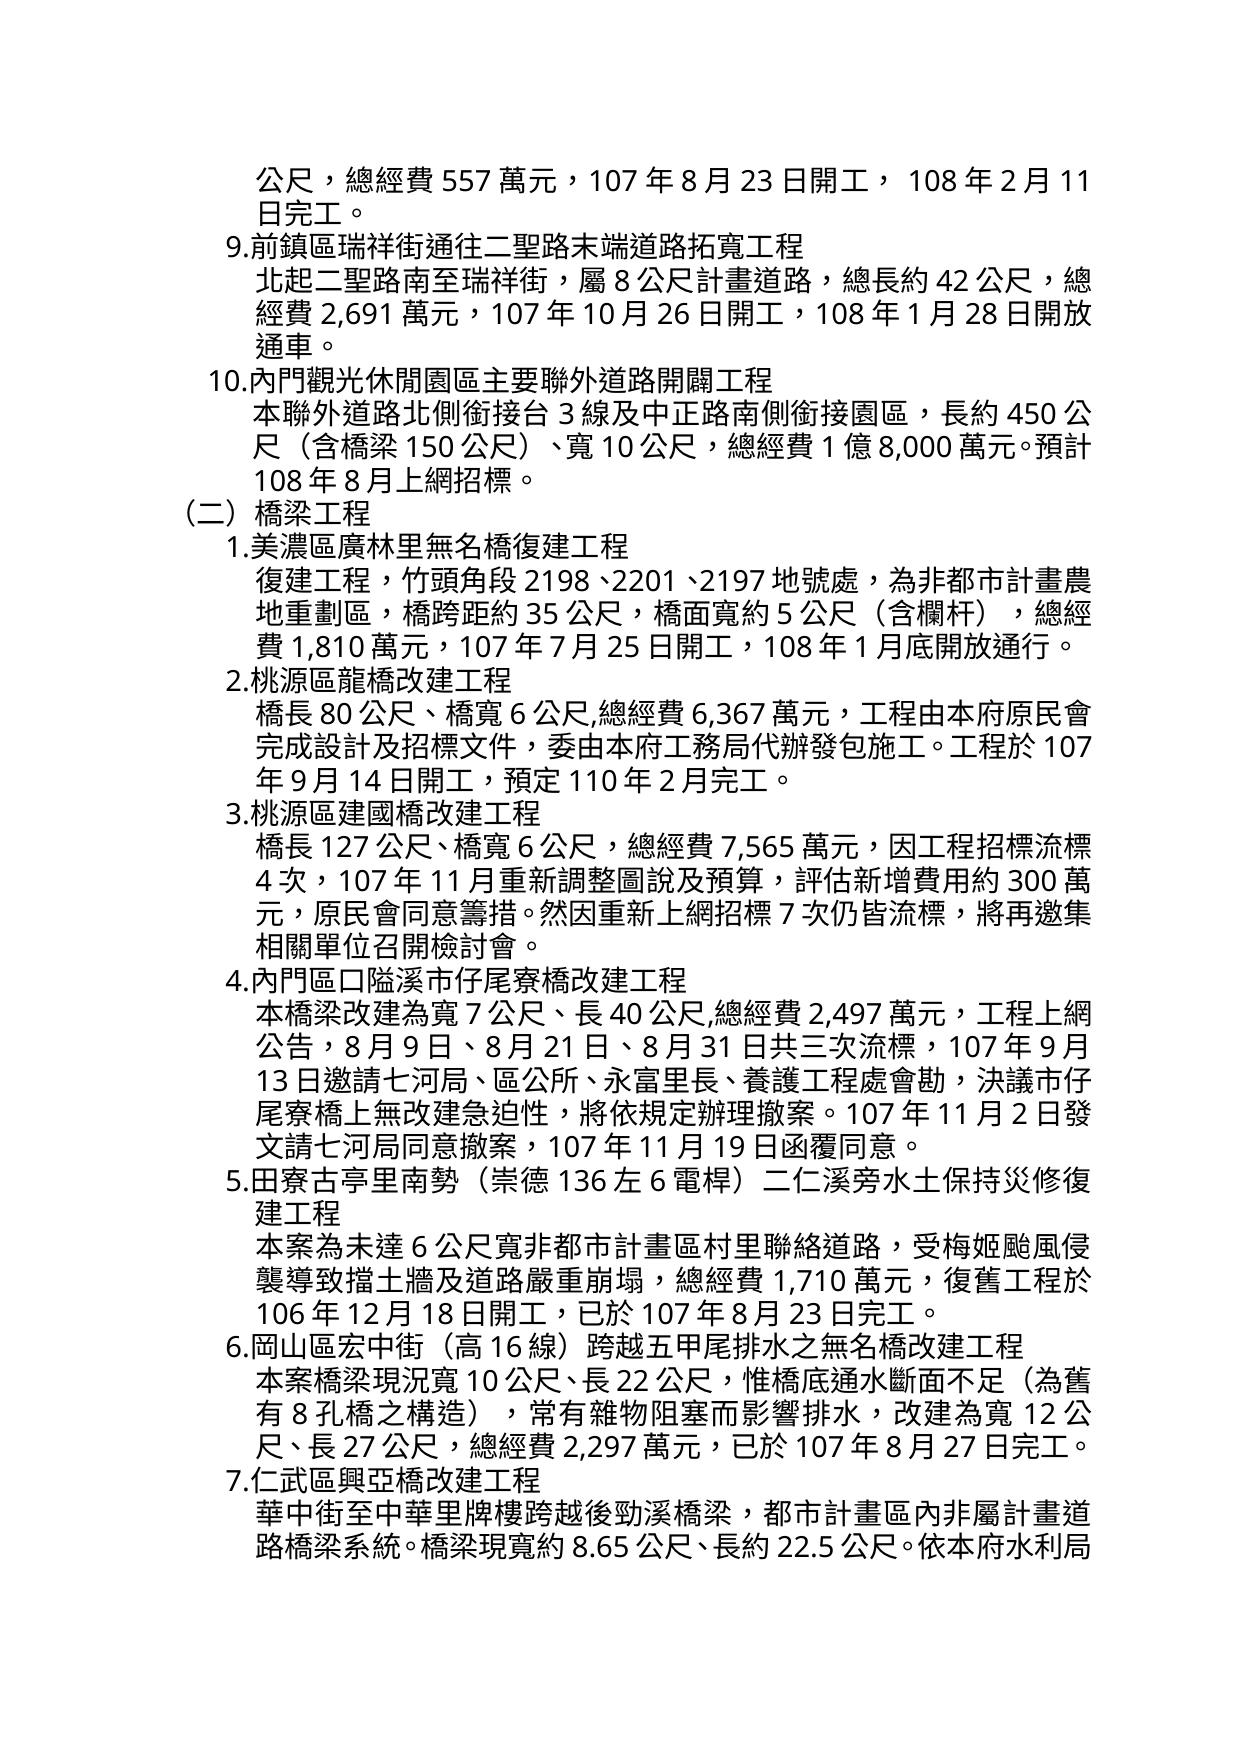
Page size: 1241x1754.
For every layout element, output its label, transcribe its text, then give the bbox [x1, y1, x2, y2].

text 10.內門觀光休閒園區主要聯外道路開闢工程 [207, 364, 1092, 398]
text 4.內門區口隘溪市仔尾寮橋改建工程 [225, 964, 1092, 998]
text 7.仁武區興亞橋改建工程 [225, 1464, 1092, 1498]
text 華中街至中華里牌樓跨越後勁溪橋梁，都市計畫區內非屬計畫道路橋梁系統。橋梁現寬約8.65公尺、長約22.5公尺。依本府水利局 [255, 1498, 1092, 1564]
text 公尺，總經費557萬元，107年8月23日開工， 108年2月11日完工。 [255, 164, 1092, 231]
text 橋長127公尺、橋寬6公尺，總經費7,565萬元，因工程招標流標4次，107年11月重新調整圖說及預算，評估新增費用約300萬元，原民會同意籌措。然因重新上網招標7次仍皆流標，將再邀集相關單位召開檢討會。 [255, 831, 1092, 964]
text 本橋梁改建為寬7公尺、長40公尺,總經費2,497萬元，工程上網公告，8月9日、8月21日、8月31日共三次流標，107年9月13日邀請七河局、區公所、永富里長、養護工程處會勘，決議市仔尾寮橋上無改建急迫性，將依規定辦理撤案。107年11月2日發文請七河局同意撤案，107年11月19日函覆同意。 [255, 998, 1092, 1164]
text 本聯外道路北側銜接台3線及中正路南側銜接園區，長約450公尺（含橋梁150公尺）、寬10公尺，總經費1億8,000萬元。預計108年8月上網招標。 [253, 398, 1092, 498]
text 橋長80公尺、橋寬6公尺,總經費6,367萬元，工程由本府原民會完成設計及招標文件，委由本府工務局代辦發包施工。工程於107年9月14日開工，預定110年2月完工。 [255, 698, 1092, 798]
text 2.桃源區龍橋改建工程 [225, 664, 1092, 698]
text 本案為未達6公尺寬非都市計畫區村里聯絡道路，受梅姬颱風侵襲導致擋土牆及道路嚴重崩塌，總經費1,710萬元，復舊工程於106年12月18日開工，已於107年8月23日完工。 [255, 1231, 1092, 1331]
text 1.美濃區廣林里無名橋復建工程 [225, 531, 1092, 564]
text 3.桃源區建國橋改建工程 [225, 798, 1092, 831]
text 5.田寮古亭里南勢（崇德136左6電桿）二仁溪旁水土保持災修復建工程 [225, 1164, 1092, 1231]
text 9.前鎮區瑞祥街通往二聖路末端道路拓寬工程 [225, 231, 1092, 264]
text 復建工程，竹頭角段2198、2201、2197地號處，為非都市計畫農地重劃區，橋跨距約35公尺，橋面寬約5公尺（含欄杆），總經費1,810萬元，107年7月25日開工，108年1月底開放通行。 [255, 564, 1092, 664]
text （二）橋梁工程 [148, 498, 1092, 531]
text 6.岡山區宏中街（高16線）跨越五甲尾排水之無名橋改建工程 [225, 1331, 1092, 1364]
text 本案橋梁現況寬10公尺、長22公尺，惟橋底通水斷面不足（為舊有8孔橋之構造），常有雜物阻塞而影響排水，改建為寬12公尺、長27公尺，總經費2,297萬元，已於107年8月27日完工。 [255, 1364, 1092, 1464]
text 北起二聖路南至瑞祥街，屬8公尺計畫道路，總長約42公尺，總經費2,691萬元，107年10月26日開工，108年1月28日開放通車。 [255, 264, 1092, 364]
